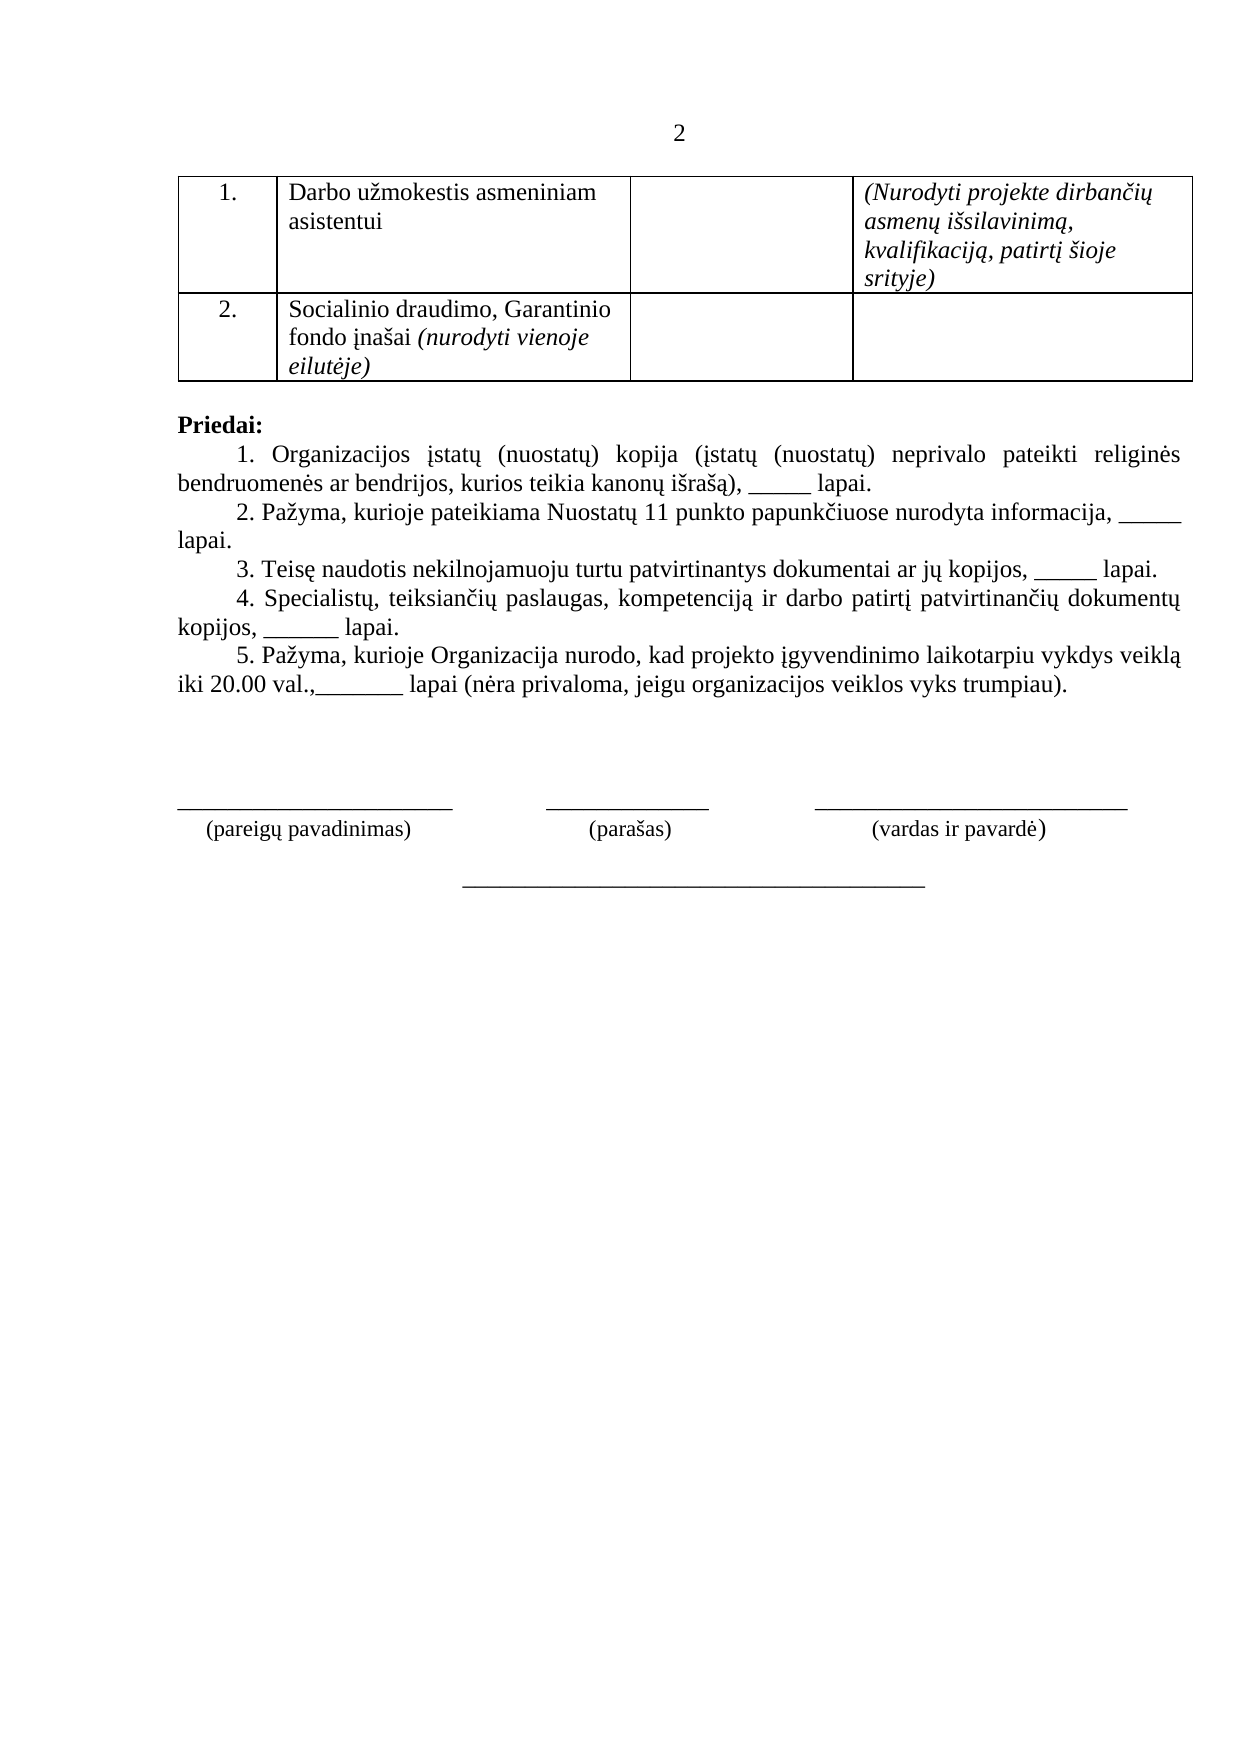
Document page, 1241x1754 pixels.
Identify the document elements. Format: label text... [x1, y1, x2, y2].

table_cell Darbo užmokestis asmeniniam asistentui [278, 177, 630, 292]
text 5. Pažyma, kurioje Organizacija nurodo, kad projekto įgyvendinimo laikotarpiu vykdys veiklą iki 20.00 val.,_______ lapai (nėra privaloma, jeigu organizacijos veiklos vyks trumpiau). [177, 640, 1181, 698]
text Priedai: [177, 410, 1181, 439]
text ––––––––––––––––––––––––––––––––––––– [177, 870, 1181, 899]
table_cell (Nurodyti projekte dirbančių asmenų išsilavinimą, kvalifikaciją, patirtį šioje srityje) [854, 177, 1192, 292]
table_cell [631, 177, 852, 292]
text 3. Teisę naudotis nekilnojamuoju turtu patvirtinantys dokumentai ar jų kopijos, _____ lapai. [177, 554, 1181, 583]
table_cell [631, 294, 852, 380]
table_cell 1. [179, 177, 276, 292]
text 2. Pažyma, kurioje pateikiama Nuostatų 11 punkto papunkčiuose nurodyta informacija, _____ lapai. [177, 497, 1181, 554]
table_cell [854, 294, 1192, 380]
text ______________________ _____________ _________________________ [177, 784, 1181, 813]
text (pareigų pavadinimas) (parašas) (vardas ir pavardė) [177, 813, 1181, 842]
text 4. Specialistų, teiksiančių paslaugas, kompetenciją ir darbo patirtį patvirtinančių dokumentų kopijos, ______ lapai. [177, 583, 1181, 640]
table_cell Socialinio draudimo, Garantinio fondo įnašai (nurodyti vienoje eilutėje) [278, 294, 630, 380]
table_cell 2. [179, 294, 276, 380]
text 1. Organizacijos įstatų (nuostatų) kopija (įstatų (nuostatų) neprivalo pateikti religinės bendruomenės ar bendrijos, kurios teikia kanonų išrašą), _____ lapai. [177, 439, 1181, 497]
